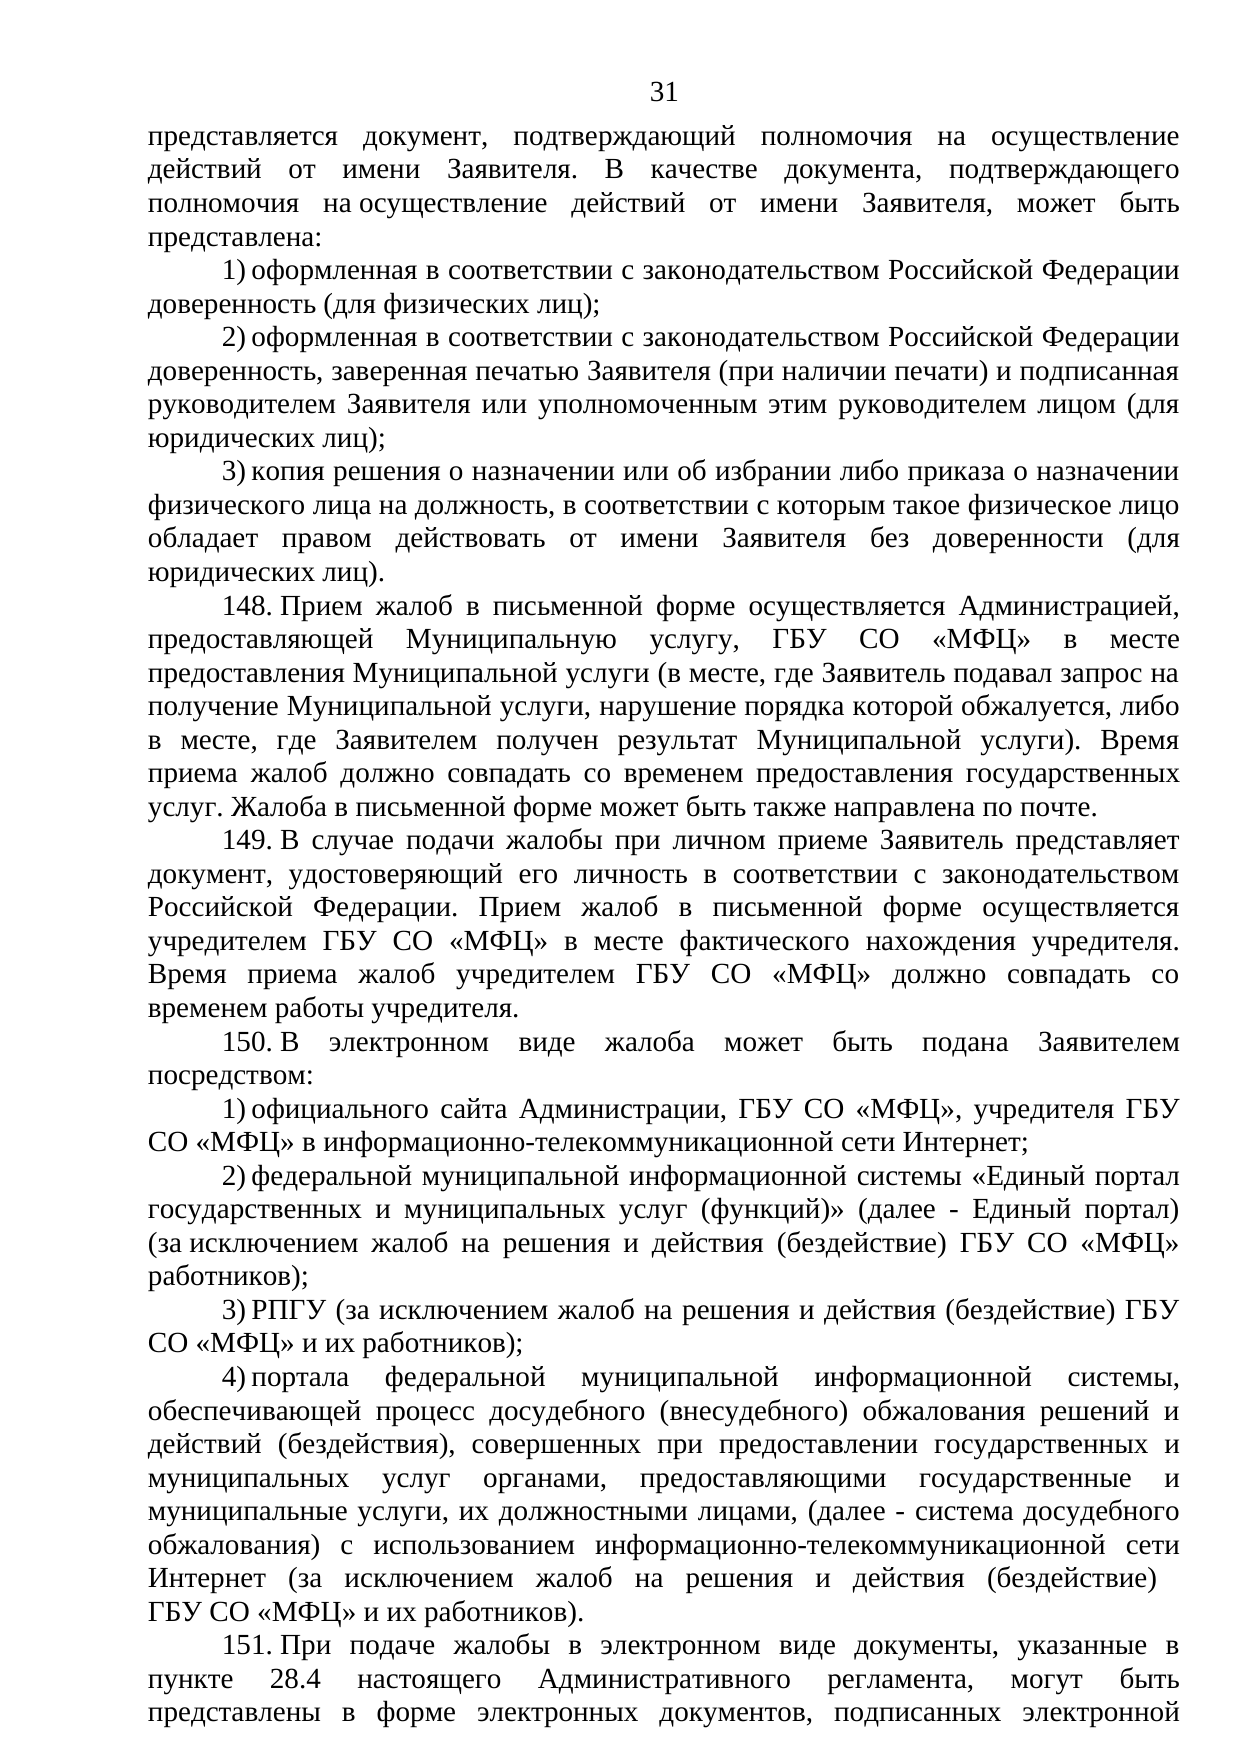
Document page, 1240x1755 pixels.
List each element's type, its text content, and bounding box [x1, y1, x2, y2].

text 1) официального сайта Администрации, ГБУ СО «МФЦ», учредителя ГБУ СО «МФЦ» в информационно-телекоммуникационной сети Интернет; [148, 1091, 1181, 1158]
text 149. В случае подачи жалобы при личном приеме Заявитель представляет документ, удостоверяющий его личность в соответствии с законодательством Российской Федерации. Прием жалоб в письменной форме осуществляется учредителем ГБУ СО «МФЦ» в месте фактического нахождения учредителя. Время приема жалоб учредителем ГБУ СО «МФЦ» должно совпадать со временем работы учредителя. [148, 822, 1181, 1024]
text 2) оформленная в соответствии с законодательством Российской Федерации доверенность, заверенная печатью Заявителя (при наличии печати) и подписанная руководителем Заявителя или уполномоченным этим руководителем лицом (для юридических лиц); [148, 319, 1181, 453]
text 1) оформленная в соответствии с законодательством Российской Федерации доверенность (для физических лиц); [148, 252, 1181, 319]
text 151. При подаче жалобы в электронном виде документы, указанные в пункте 28.4 настоящего Административного регламента, могут быть представлены в форме электронных документов, подписанных электронной [148, 1627, 1181, 1728]
text 4) портала федеральной муниципальной информационной системы, обеспечивающей процесс досудебного (внесудебного) обжалования решений и действий (бездействия), совершенных при предоставлении государственных и муниципальных услуг органами, предоставляющими государственные и муниципальные услуги, их должностными лицами, (далее - система досудебного обжалования) с использованием информационно-телекоммуникационной сети Интернет (за исключением жалоб на решения и действия (бездействие) ГБУ СО «МФЦ» и их работников). [148, 1359, 1181, 1627]
text 3) копия решения о назначении или об избрании либо приказа о назначении физического лица на должность, в соответствии с которым такое физическое лицо обладает правом действовать от имени Заявителя без доверенности (для юридических лиц). [148, 453, 1181, 588]
text 148. Прием жалоб в письменной форме осуществляется Администрацией, предоставляющей Муниципальную услугу, ГБУ СО «МФЦ» в месте предоставления Муниципальной услуги (в месте, где Заявитель подавал запрос на получение Муниципальной услуги, нарушение порядка которой обжалуется, либо в месте, где Заявителем получен результат Муниципальной услуги). Время приема жалоб должно совпадать со временем предоставления государственных услуг. Жалоба в письменной форме может быть также направлена по почте. [148, 588, 1181, 822]
text 2) федеральной муниципальной информационной системы «Единый портал государственных и муниципальных услуг (функций)» (далее - Единый портал) (за исключением жалоб на решения и действия (бездействие) ГБУ СО «МФЦ» работников); [148, 1158, 1181, 1292]
text 3) РПГУ (за исключением жалоб на решения и действия (бездействие) ГБУ СО «МФЦ» и их работников); [148, 1292, 1181, 1359]
text 150. В электронном виде жалоба может быть подана Заявителем посредством: [148, 1024, 1181, 1091]
text представляется документ, подтверждающий полномочия на осуществление действий от имени Заявителя. В качестве документа, подтверждающего полномочия на осуществление действий от имени Заявителя, может быть представлена: [148, 118, 1181, 252]
